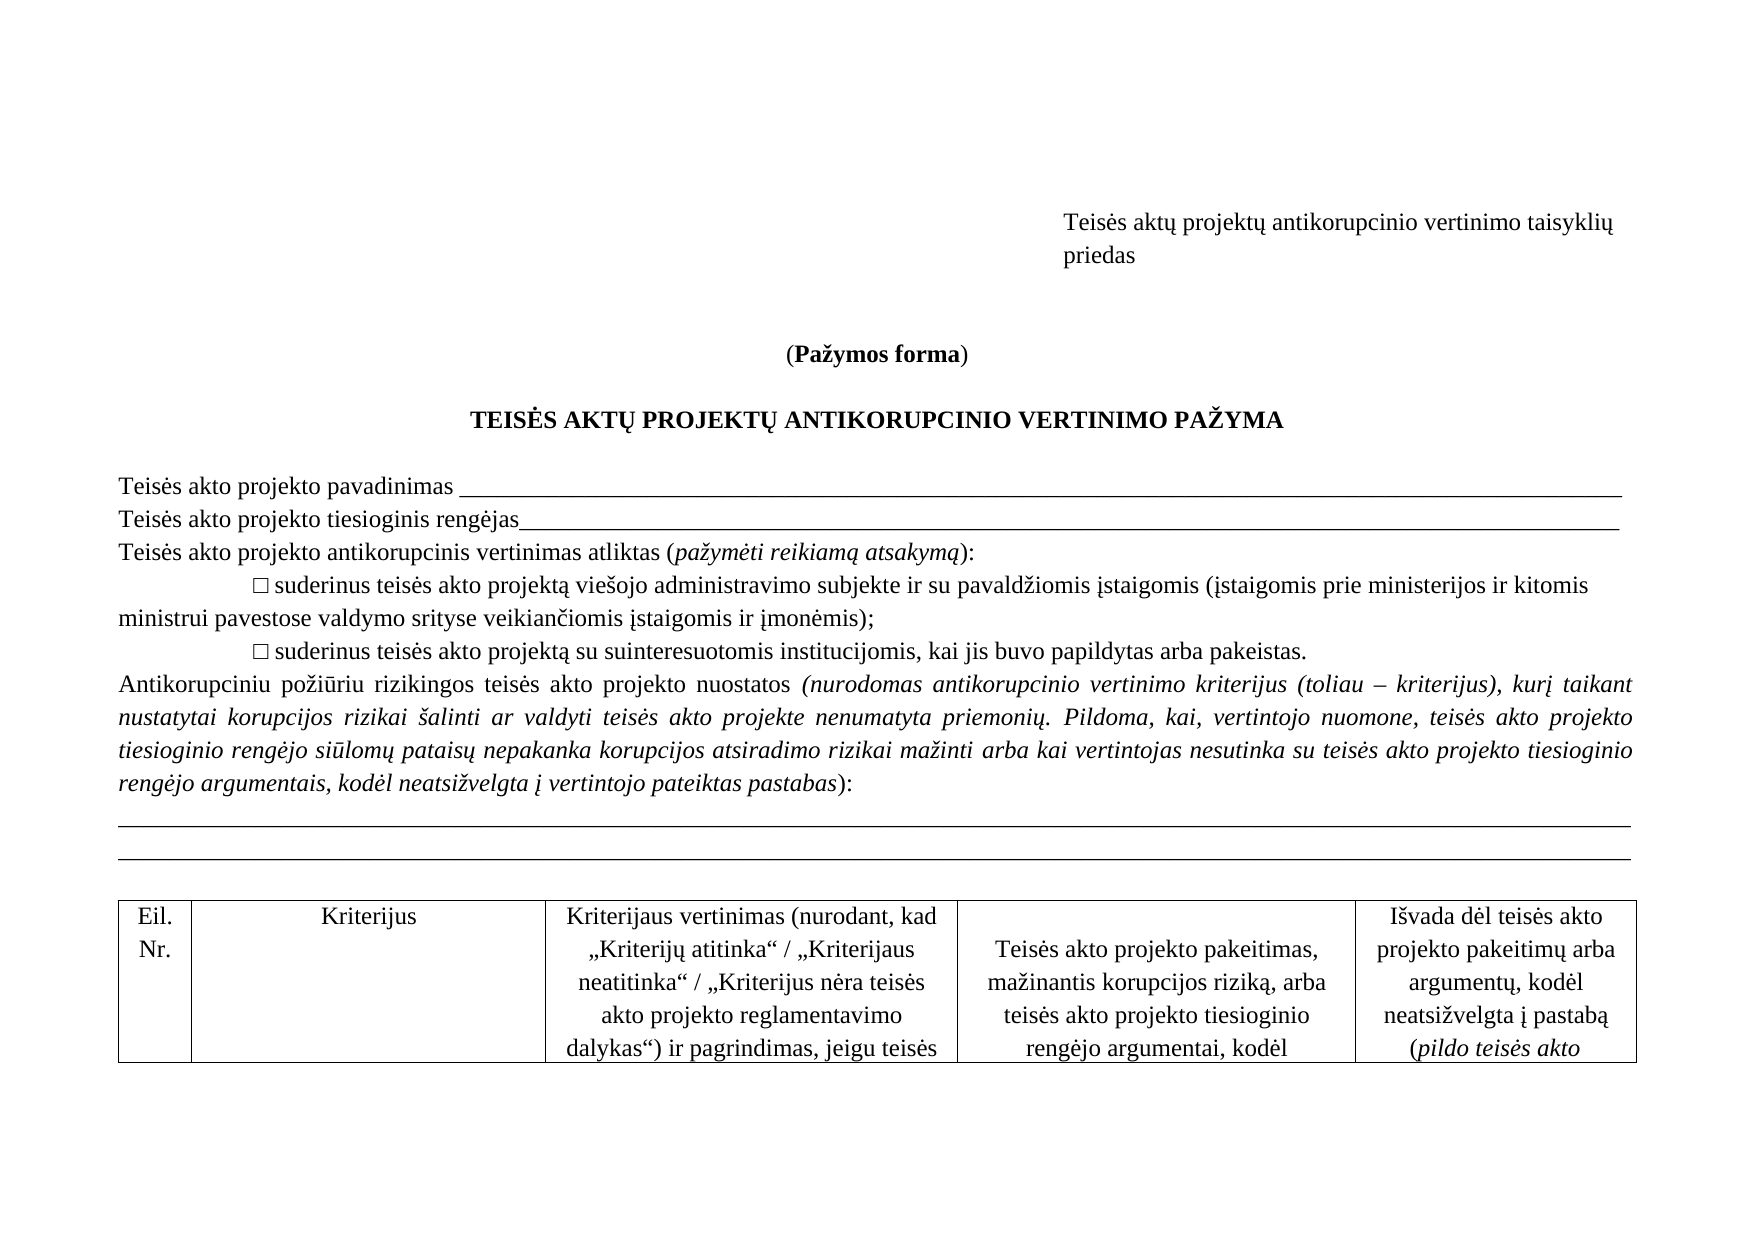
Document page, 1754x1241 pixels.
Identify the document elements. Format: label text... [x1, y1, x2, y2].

text □ suderinus teisės akto projektą viešojo administravimo subjekte ir su pavaldžiomis įstaigomis (įstaigomis prie ministerijos ir kitomis ministrui pavestose valdymo srityse veikiančiomis įstaigomis ir įmonėmis); [118, 570, 1636, 632]
table_header Teisės akto projekto pakeitimas, mažinantis korupcijos riziką, arba teisės akto projekto tiesioginio rengėjo argumentai, kodėl [958, 901, 1355, 1062]
table_header Kriterijaus vertinimas (nurodant, kad „Kriterijų atitinka“ / „Kriterijaus neatitinka“ / „Kriterijus nėra teisės akto projekto reglamentavimo dalykas“) ir pagrindimas, jeigu teisės [546, 901, 957, 1062]
table_header Kriterijus [192, 901, 545, 1062]
text (Pažymos forma) [118, 339, 1636, 367]
text _________________________________________________________________________________________________________________________ [118, 834, 1636, 863]
table_header [1637, 900, 1727, 1062]
text Teisės akto projekto pavadinimas _____________________________________________________________________________________________ [118, 471, 1636, 499]
text Teisės aktų projektų antikorupcinio vertinimo taisyklių [1063, 207, 1636, 235]
text priedas [1063, 240, 1636, 268]
text Teisės akto projekto tiesioginis rengėjas________________________________________________________________________________________ [118, 504, 1636, 533]
text _________________________________________________________________________________________________________________________ [118, 801, 1636, 830]
text □ suderinus teisės akto projektą su suinteresuotomis institucijomis, kai jis buvo papildytas arba pakeistas. [118, 636, 1636, 665]
text Teisės akto projekto antikorupcinis vertinimas atliktas (pažymėti reikiamą atsakymą): [118, 537, 1636, 566]
text TEISĖS AKTŲ PROJEKTŲ ANTIKORUPCINIO VERTINIMO PAŽYMA [118, 405, 1636, 433]
table_header Eil. Nr. [119, 901, 191, 1062]
text Antikorupciniu požiūriu rizikingos teisės akto projekto nuostatos (nurodomas antikorupcinio vertinimo kriterijus (toliau – kriterijus), kurį taikant nustatytai korupcijos rizikai šalinti ar valdyti teisės akto projekte nenumatyta priemonių. Pildoma, kai, vertintojo nuomone, teisės akto projekto tiesioginio rengėjo siūlomų pataisų nepakanka korupcijos atsiradimo rizikai mažinti arba kai vertintojas nesutinka su teisės akto projekto tiesioginio rengėjo argumentais, kodėl neatsižvelgta į vertintojo pateiktas pastabas): [118, 669, 1636, 797]
table_header Išvada dėl teisės akto projekto pakeitimų arba argumentų, kodėl neatsižvelgta į pastabą (pildo teisės akto [1356, 901, 1636, 1062]
